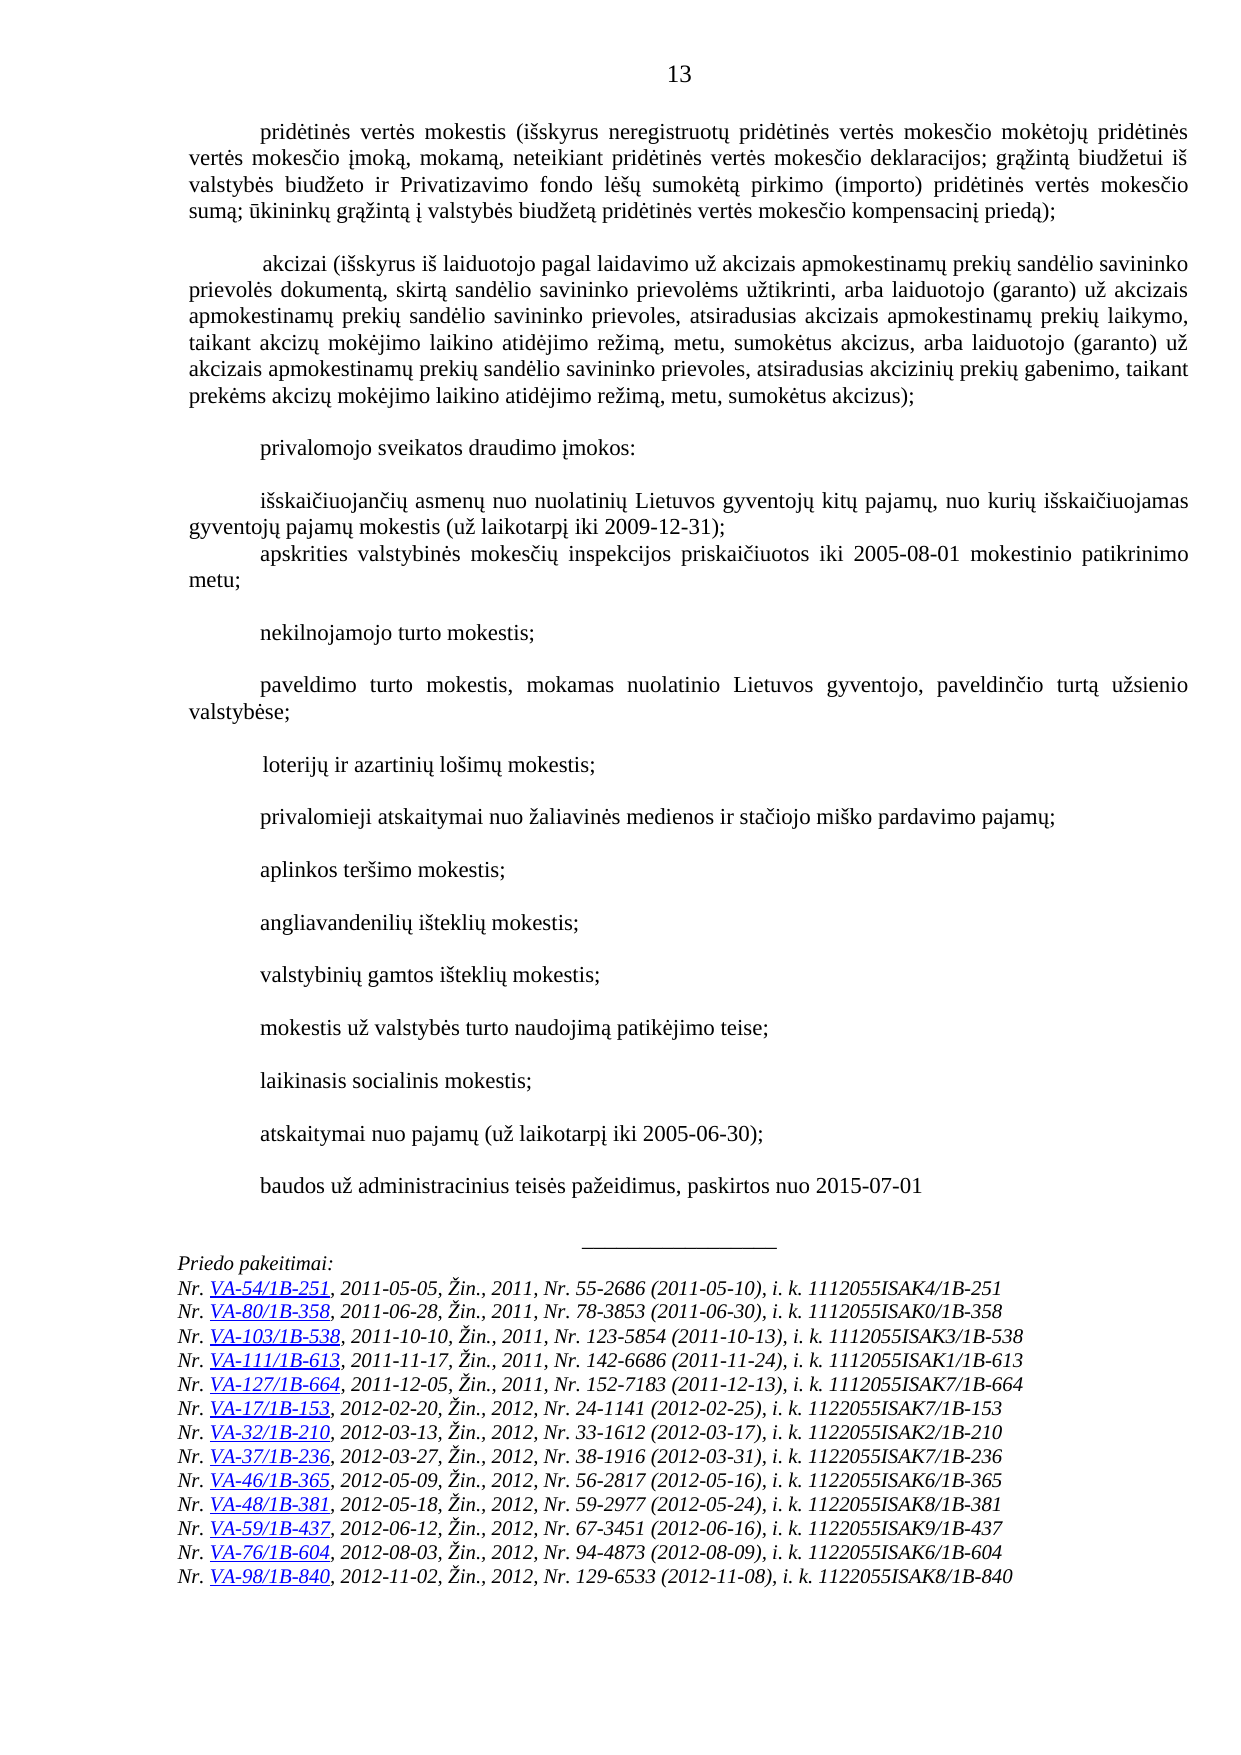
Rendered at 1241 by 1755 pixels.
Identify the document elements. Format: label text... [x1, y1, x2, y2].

text Nr. VA-111/1B-613, 2011-11-17, Žin., 2011, Nr. 142-6686 (2011-11-24), i. k. 1112055ISAK1/1B-613 [177, 1348, 1181, 1372]
table_cell [177, 645, 1201, 672]
text Nr. VA-46/1B-365, 2012-05-09, Žin., 2012, Nr. 56-2817 (2012-05-16), i. k. 1122055ISAK6/1B-365 [177, 1468, 1181, 1492]
table_cell [177, 935, 1201, 961]
text Nr. VA-80/1B-358, 2011-06-28, Žin., 2011, Nr. 78-3853 (2011-06-30), i. k. 1112055ISAK0/1B-358 [177, 1299, 1181, 1323]
table_cell laikinasis socialinis mokestis; [177, 1067, 1201, 1093]
table_cell [177, 408, 1201, 434]
table_cell atskaitymai nuo pajamų (už laikotarpį iki 2005-06-30); baudos už administracinius teisės pažeidimus, paskirtos nuo 2015-07-01 [177, 1120, 1201, 1199]
text Nr. VA-37/1B-236, 2012-03-27, Žin., 2012, Nr. 38-1916 (2012-03-31), i. k. 1122055ISAK7/1B-236 [177, 1444, 1181, 1468]
table_cell [177, 724, 1201, 751]
table_cell išskaičiuojančių asmenų nuo nuolatinių Lietuvos gyventojų kitų pajamų, nuo kurių išskaičiuojamas gyventojų pajamų mokestis (už laikotarpį iki 2009-12-31); [177, 487, 1201, 540]
table_cell aplinkos teršimo mokestis; [177, 856, 1201, 882]
table_cell angliavandenilių išteklių mokestis; [177, 909, 1201, 935]
table_cell [177, 1041, 1201, 1067]
table_cell [177, 988, 1201, 1014]
text _________________ [177, 1225, 1181, 1251]
table_cell pridėtinės vertės mokestis (išskyrus neregistruotų pridėtinės vertės mokesčio mokėtojų pridėtinės vertės mokesčio įmoką, mokamą, neteikiant pridėtinės vertės mokesčio deklaracijos; grąžintą biudžetui iš valstybės biudžeto ir Privatizavimo fondo lėšų sumokėtą pirkimo (importo) pridėtinės vertės mokesčio sumą; ūkininkų grąžintą į valstybės biudžetą pridėtinės vertės mokesčio kompensacinį priedą); [177, 118, 1201, 223]
text Nr. VA-54/1B-251, 2011-05-05, Žin., 2011, Nr. 55-2686 (2011-05-10), i. k. 1112055ISAK4/1B-251 [177, 1275, 1181, 1299]
table_cell mokestis už valstybės turto naudojimą patikėjimo teise; [177, 1014, 1201, 1041]
text Nr. VA-98/1B-840, 2012-11-02, Žin., 2012, Nr. 129-6533 (2012-11-08), i. k. 1122055ISAK8/1B-840 [177, 1564, 1181, 1588]
table_cell nekilnojamojo turto mokestis; [177, 619, 1201, 645]
text Priedo pakeitimai: [177, 1251, 1181, 1275]
text Nr. VA-76/1B-604, 2012-08-03, Žin., 2012, Nr. 94-4873 (2012-08-09), i. k. 1122055ISAK6/1B-604 [177, 1540, 1181, 1564]
table_cell [177, 777, 1201, 803]
table_cell [177, 883, 1201, 909]
table_cell loterijų ir azartinių lošimų mokestis; [177, 751, 1201, 777]
text Nr. VA-17/1B-153, 2012-02-20, Žin., 2012, Nr. 24-1141 (2012-02-25), i. k. 1122055ISAK7/1B-153 [177, 1396, 1181, 1420]
table_cell valstybinių gamtos išteklių mokestis; [177, 961, 1201, 988]
text Nr. VA-103/1B-538, 2011-10-10, Žin., 2011, Nr. 123-5854 (2011-10-13), i. k. 1112055ISAK3/1B-538 [177, 1323, 1181, 1348]
table_cell [177, 1093, 1201, 1119]
table_cell privalomieji atskaitymai nuo žaliavinės medienos ir stačiojo miško pardavimo pajamų; [177, 803, 1201, 830]
table_cell [177, 593, 1201, 619]
text Nr. VA-32/1B-210, 2012-03-13, Žin., 2012, Nr. 33-1612 (2012-03-17), i. k. 1122055ISAK2/1B-210 [177, 1420, 1181, 1444]
table_cell paveldimo turto mokestis, mokamas nuolatinio Lietuvos gyventojo, paveldinčio turtą užsienio valstybėse; [177, 672, 1201, 724]
table_cell privalomojo sveikatos draudimo įmokos: [177, 434, 1201, 487]
text Nr. VA-59/1B-437, 2012-06-12, Žin., 2012, Nr. 67-3451 (2012-06-16), i. k. 1122055ISAK9/1B-437 [177, 1516, 1181, 1540]
text Nr. VA-127/1B-664, 2011-12-05, Žin., 2011, Nr. 152-7183 (2011-12-13), i. k. 1112055ISAK7/1B-664 [177, 1372, 1181, 1396]
text Nr. VA-48/1B-381, 2012-05-18, Žin., 2012, Nr. 59-2977 (2012-05-24), i. k. 1122055ISAK8/1B-381 [177, 1492, 1181, 1516]
table_cell apskrities valstybinės mokesčių inspekcijos priskaičiuotos iki 2005-08-01 mokestinio patikrinimo metu; [177, 540, 1201, 592]
table_cell [177, 830, 1201, 856]
table_cell akcizai (išskyrus iš laiduotojo pagal laidavimo už akcizais apmokestinamų prekių sandėlio savininko prievolės dokumentą, skirtą sandėlio savininko prievolėms užtikrinti, arba laiduotojo (garanto) už akcizais apmokestinamų prekių sandėlio savininko prievoles, atsiradusias akcizais apmokestinamų prekių laikymo, taikant akcizų mokėjimo laikino atidėjimo režimą, metu, sumokėtus akcizus, arba laiduotojo (garanto) už akcizais apmokestinamų prekių sandėlio savininko prievoles, atsiradusias akcizinių prekių gabenimo, taikant prekėms akcizų mokėjimo laikino atidėjimo režimą, metu, sumokėtus akcizus); [177, 224, 1201, 408]
